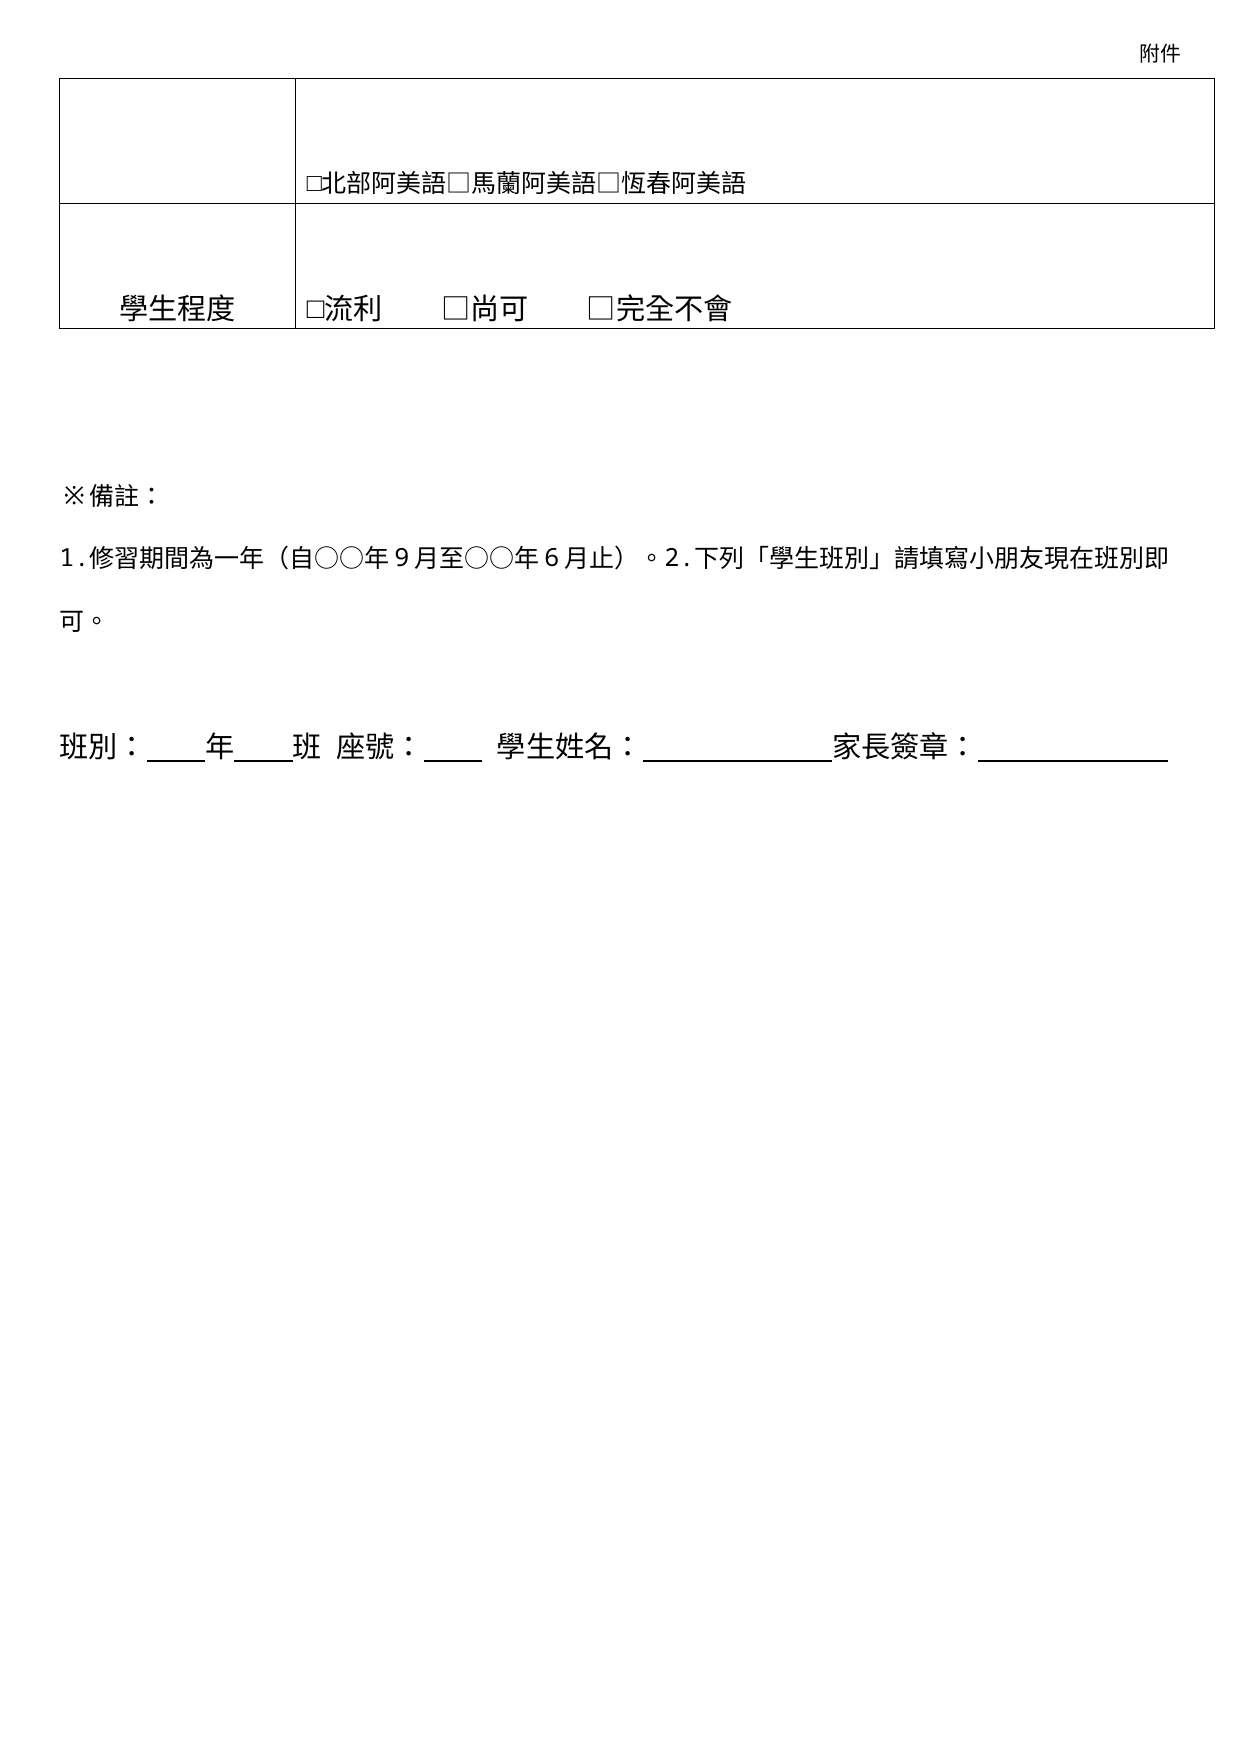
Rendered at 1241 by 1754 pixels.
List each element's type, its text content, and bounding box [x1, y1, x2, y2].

table_cell □北部阿美語□馬蘭阿美語□恆春阿美語 [296, 79, 1214, 203]
table_cell □流利 □尚可 □完全不會 [296, 204, 1214, 328]
text 班別： 年 班 座號： 學生姓名： 家長簽章： [59, 703, 1181, 765]
text ※備註： [59, 453, 1181, 515]
table_cell 學生程度 [60, 204, 295, 328]
text 1.修習期間為一年（自○○年9月至○○年6月止）。2.下列「學生班別」請填寫小朋友現在班別即可。 [59, 515, 1181, 640]
table_cell [60, 79, 295, 203]
